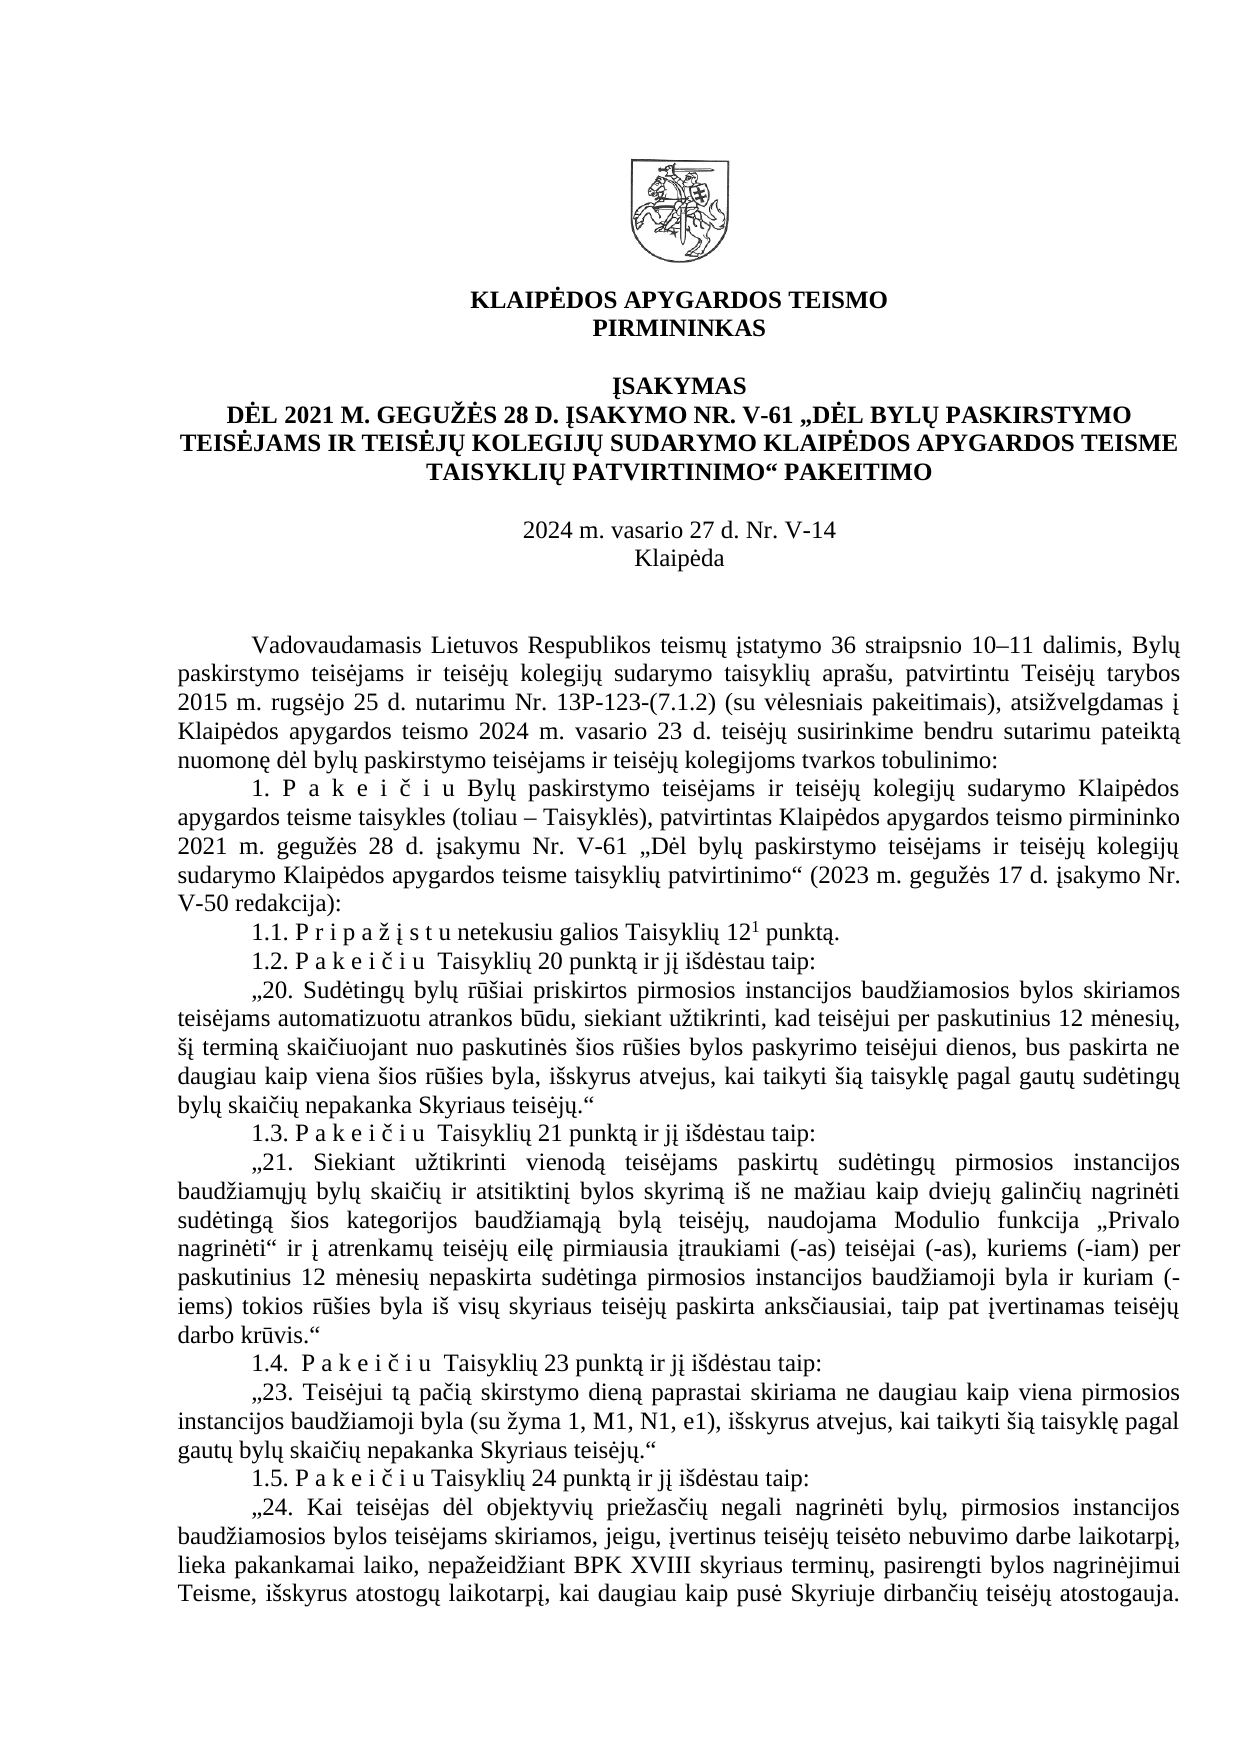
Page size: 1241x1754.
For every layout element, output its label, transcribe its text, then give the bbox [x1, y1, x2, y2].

text 2024 m. vasario 27 d. Nr. V-14 [177, 515, 1181, 543]
text DĖL 2021 M. GEGUŽĖS 28 D. ĮSAKYMO NR. V-61 „DĖL BYLŲ PASKIRSTYMO TEISĖJAMS IR TEISĖJŲ KOLEGIJŲ SUDARYMO KLAIPĖDOS APYGARDOS TEISME TAISYKLIŲ PATVIRTINIMO“ PAKEITIMO [177, 400, 1181, 486]
text ĮSAKYMAS [177, 371, 1181, 400]
text Vadovaudamasis Lietuvos Respublikos teismų įstatymo 36 straipsnio 10–11 dalimis, Bylų paskirstymo teisėjams ir teisėjų kolegijų sudarymo taisyklių aprašu, patvirtintu Teisėjų tarybos 2015 m. rugsėjo 25 d. nutarimu Nr. 13P-123-(7.1.2) (su vėlesniais pakeitimais), atsižvelgdamas į Klaipėdos apygardos teismo 2024 m. vasario 23 d. teisėjų susirinkime bendru sutarimu pateiktą nuomonę dėl bylų paskirstymo teisėjams ir teisėjų kolegijoms tvarkos tobulinimo: [177, 630, 1181, 773]
text 1. P a k e i č i u Bylų paskirstymo teisėjams ir teisėjų kolegijų sudarymo Klaipėdos apygardos teisme taisykles (toliau – Taisyklės), patvirtintas Klaipėdos apygardos teismo pirmininko 2021 m. gegužės 28 d. įsakymu Nr. V-61 „Dėl bylų paskirstymo teisėjams ir teisėjų kolegijų sudarymo Klaipėdos apygardos teisme taisyklių patvirtinimo“ (2023 m. gegužės 17 d. įsakymo Nr. V-50 redakcija): [177, 773, 1181, 917]
text 1.2. P a k e i č i u Taisyklių 20 punktą ir jį išdėstau taip: [177, 946, 1181, 975]
text „21. Siekiant užtikrinti vienodą teisėjams paskirtų sudėtingų pirmosios instancijos baudžiamųjų bylų skaičių ir atsitiktinį bylos skyrimą iš ne mažiau kaip dviejų galinčių nagrinėti sudėtingą šios kategorijos baudžiamąją bylą teisėjų, naudojama Modulio funkcija „Privalo nagrinėti“ ir į atrenkamų teisėjų eilę pirmiausia įtraukiami (-as) teisėjai (-as), kuriems (-iam) per paskutinius 12 mėnesių nepaskirta sudėtinga pirmosios instancijos baudžiamoji byla ir kuriam (-iems) tokios rūšies byla iš visų skyriaus teisėjų paskirta anksčiausiai, taip pat įvertinamas teisėjų darbo krūvis.“ [177, 1147, 1181, 1348]
text 1.1. P r i p a ž į s t u netekusiu galios Taisyklių 121 punktą. [177, 917, 1181, 946]
text „23. Teisėjui tą pačią skirstymo dieną paprastai skiriama ne daugiau kaip viena pirmosios instancijos baudžiamoji byla (su žyma 1, M1, N1, e1), išskyrus atvejus, kai taikyti šią taisyklę pagal gautų bylų skaičių nepakanka Skyriaus teisėjų.“ [177, 1377, 1181, 1463]
text Klaipėda [177, 543, 1181, 572]
text „20. Sudėtingų bylų rūšiai priskirtos pirmosios instancijos baudžiamosios bylos skiriamos teisėjams automatizuotu atrankos būdu, siekiant užtikrinti, kad teisėjui per paskutinius 12 mėnesių, šį terminą skaičiuojant nuo paskutinės šios rūšies bylos paskyrimo teisėjui dienos, bus paskirta ne daugiau kaip viena šios rūšies byla, išskyrus atvejus, kai taikyti šią taisyklę pagal gautų sudėtingų bylų skaičių nepakanka Skyriaus teisėjų.“ [177, 975, 1181, 1118]
text 1.4. P a k e i č i u Taisyklių 23 punktą ir jį išdėstau taip: [177, 1348, 1181, 1377]
text KLAIPĖDOS APYGARDOS TEISMO [177, 285, 1181, 313]
text PIRMININKAS [177, 313, 1181, 342]
text „24. Kai teisėjas dėl objektyvių priežasčių negali nagrinėti bylų, pirmosios instancijos baudžiamosios bylos teisėjams skiriamos, jeigu, įvertinus teisėjų teisėto nebuvimo darbe laikotarpį, lieka pakankamai laiko, nepažeidžiant BPK XVIII skyriaus terminų, pasirengti bylos nagrinėjimui Teisme, išskyrus atostogų laikotarpį, kai daugiau kaip pusė Skyriuje dirbančių teisėjų atostogauja. [177, 1492, 1181, 1607]
text 1.3. P a k e i č i u Taisyklių 21 punktą ir jį išdėstau taip: [177, 1118, 1181, 1147]
text 1.5. P a k e i č i u Taisyklių 24 punktą ir jį išdėstau taip: [177, 1463, 1181, 1492]
